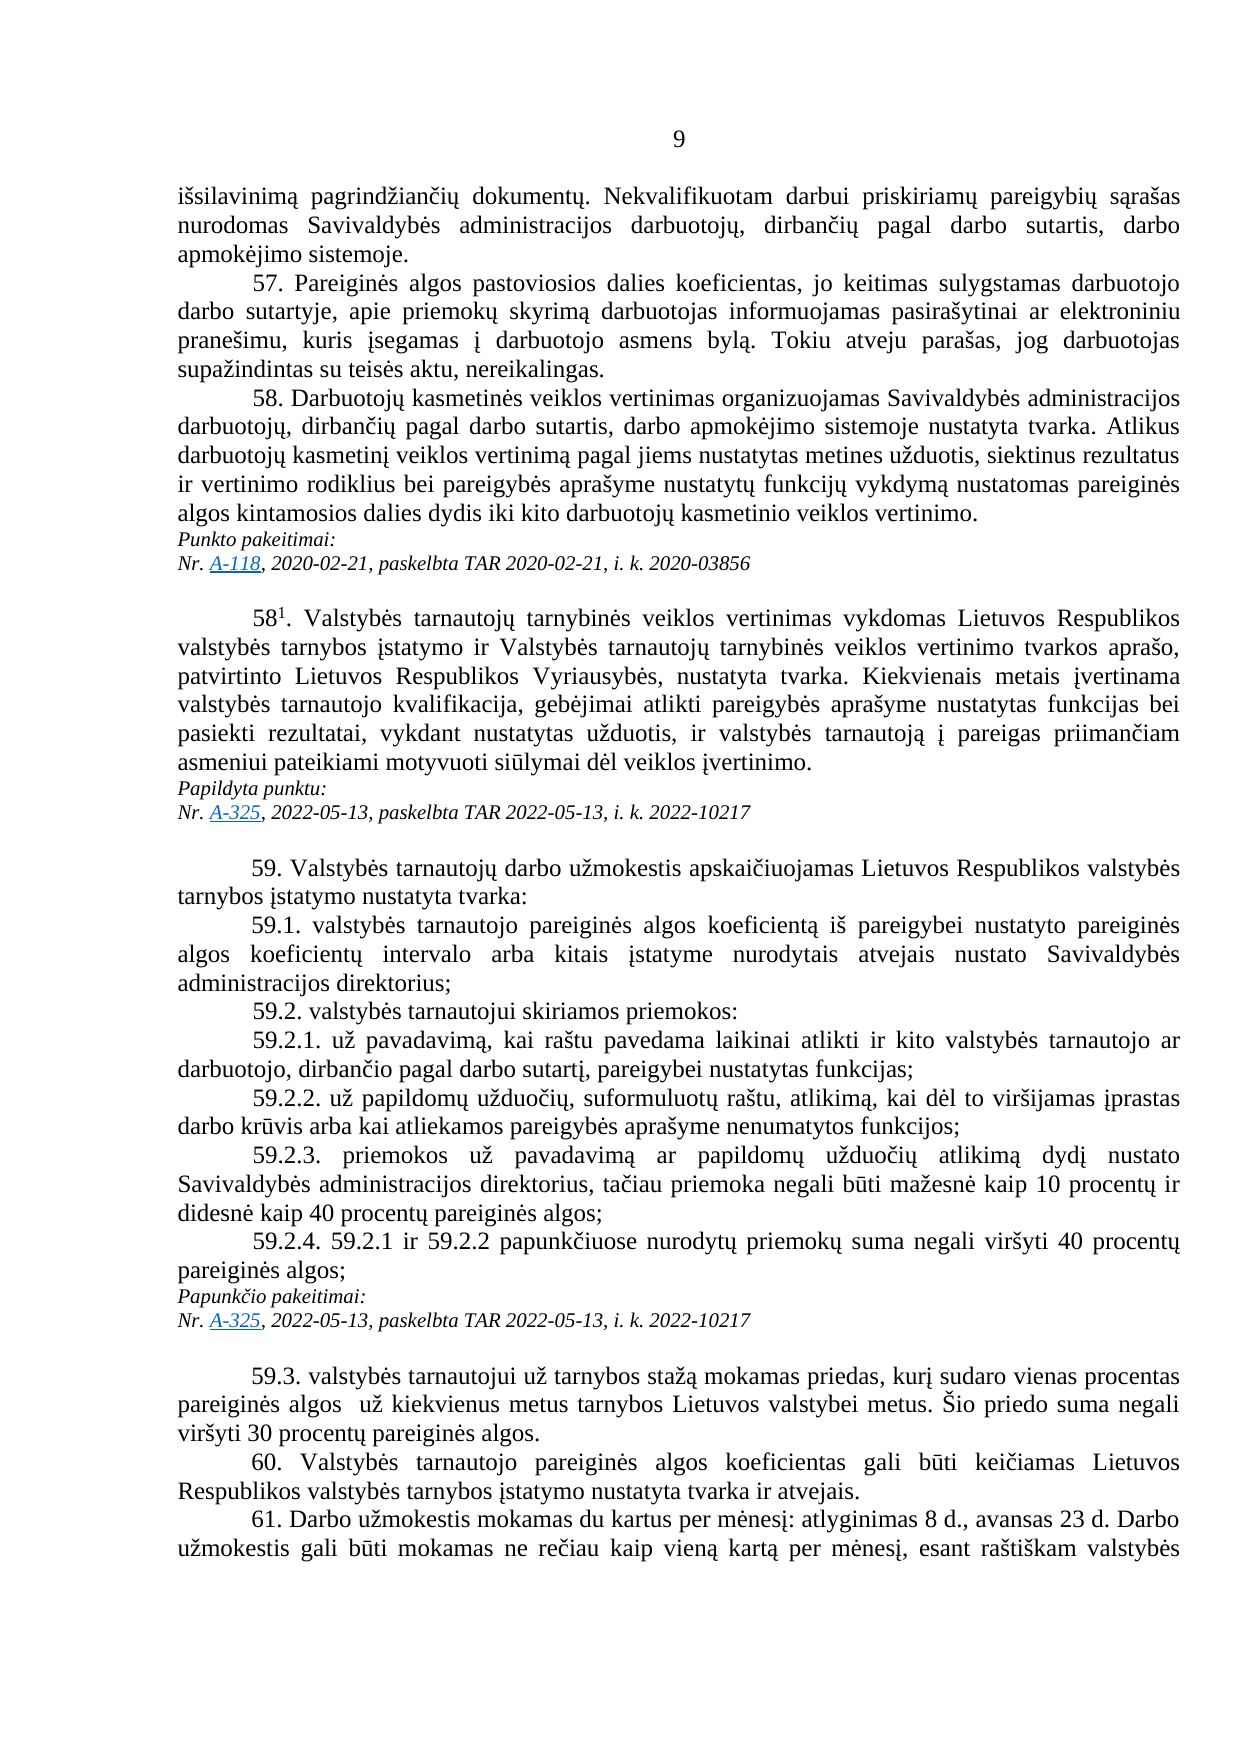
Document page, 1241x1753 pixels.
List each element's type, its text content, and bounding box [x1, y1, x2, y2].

text 58. Darbuotojų kasmetinės veiklos vertinimas organizuojamas Savivaldybės administracijos darbuotojų, dirbančių pagal darbo sutartis, darbo apmokėjimo sistemoje nustatyta tvarka. Atlikus darbuotojų kasmetinį veiklos vertinimą pagal jiems nustatytas metines užduotis, siektinus rezultatus ir vertinimo rodiklius bei pareigybės aprašyme nustatytų funkcijų vykdymą nustatomas pareiginės algos kintamosios dalies dydis iki kito darbuotojų kasmetinio veiklos vertinimo. [177, 383, 1181, 526]
text 59.1. valstybės tarnautojo pareiginės algos koeficientą iš pareigybei nustatyto pareiginės algos koeficientų intervalo arba kitais įstatyme nurodytais atvejais nustato Savivaldybės administracijos direktorius; [177, 910, 1181, 996]
text 59.2.1. už pavadavimą, kai raštu pavedama laikinai atlikti ir kito valstybės tarnautojo ar darbuotojo, dirbančio pagal darbo sutartį, pareigybei nustatytas funkcijas; [177, 1025, 1181, 1083]
text Nr. A-118, 2020-02-21, paskelbta TAR 2020-02-21, i. k. 2020-03856 [177, 551, 1181, 574]
text 59.2.2. už papildomų užduočių, suformuluotų raštu, atlikimą, kai dėl to viršijamas įprastas darbo krūvis arba kai atliekamos pareigybės aprašyme nenumatytos funkcijos; [177, 1083, 1181, 1140]
text Papildyta punktu: [177, 776, 1181, 800]
text Nr. A-325, 2022-05-13, paskelbta TAR 2022-05-13, i. k. 2022-10217 [177, 800, 1181, 824]
text Punkto pakeitimai: [177, 526, 1181, 551]
text 59.2. valstybės tarnautojui skiriamos priemokos: [177, 996, 1181, 1025]
text 59.2.3. priemokos už pavadavimą ar papildomų užduočių atlikimą dydį nustato Savivaldybės administracijos direktorius, tačiau priemoka negali būti mažesnė kaip 10 procentų ir didesnė kaip 40 procentų pareiginės algos; [177, 1140, 1181, 1226]
text 59.3. valstybės tarnautojui už tarnybos stažą mokamas priedas, kurį sudaro vienas procentas pareiginės algos už kiekvienus metus tarnybos Lietuvos valstybei metus. Šio priedo suma negali viršyti 30 procentų pareiginės algos. [177, 1361, 1181, 1447]
text 59.2.4. 59.2.1 ir 59.2.2 papunkčiuose nurodytų priemokų suma negali viršyti 40 procentų pareiginės algos; [177, 1226, 1181, 1284]
text 57. Pareiginės algos pastoviosios dalies koeficientas, jo keitimas sulygstamas darbuotojo darbo sutartyje, apie priemokų skyrimą darbuotojas informuojamas pasirašytinai ar elektroniniu pranešimu, kuris įsegamas į darbuotojo asmens bylą. Tokiu atveju parašas, jog darbuotojas supažindintas su teisės aktu, nereikalingas. [177, 268, 1181, 383]
text 61. Darbo užmokestis mokamas du kartus per mėnesį: atlyginimas 8 d., avansas 23 d. Darbo užmokestis gali būti mokamas ne rečiau kaip vieną kartą per mėnesį, esant raštiškam valstybės [177, 1504, 1181, 1562]
text 581. Valstybės tarnautojų tarnybinės veiklos vertinimas vykdomas Lietuvos Respublikos valstybės tarnybos įstatymo ir Valstybės tarnautojų tarnybinės veiklos vertinimo tvarkos aprašo, patvirtinto Lietuvos Respublikos Vyriausybės, nustatyta tvarka. Kiekvienais metais įvertinama valstybės tarnautojo kvalifikacija, gebėjimai atlikti pareigybės aprašyme nustatytas funkcijas bei pasiekti rezultatai, vykdant nustatytas užduotis, ir valstybės tarnautoją į pareigas priimančiam asmeniui pateikiami motyvuoti siūlymai dėl veiklos įvertinimo. [177, 603, 1181, 776]
text Nr. A-325, 2022-05-13, paskelbta TAR 2022-05-13, i. k. 2022-10217 [177, 1308, 1181, 1332]
text išsilavinimą pagrindžiančių dokumentų. Nekvalifikuotam darbui priskiriamų pareigybių sąrašas nurodomas Savivaldybės administracijos darbuotojų, dirbančių pagal darbo sutartis, darbo apmokėjimo sistemoje. [177, 181, 1181, 268]
text 59. Valstybės tarnautojų darbo užmokestis apskaičiuojamas Lietuvos Respublikos valstybės tarnybos įstatymo nustatyta tvarka: [177, 853, 1181, 910]
text 60. Valstybės tarnautojo pareiginės algos koeficientas gali būti keičiamas Lietuvos Respublikos valstybės tarnybos įstatymo nustatyta tvarka ir atvejais. [177, 1447, 1181, 1504]
text Papunkčio pakeitimai: [177, 1284, 1181, 1308]
